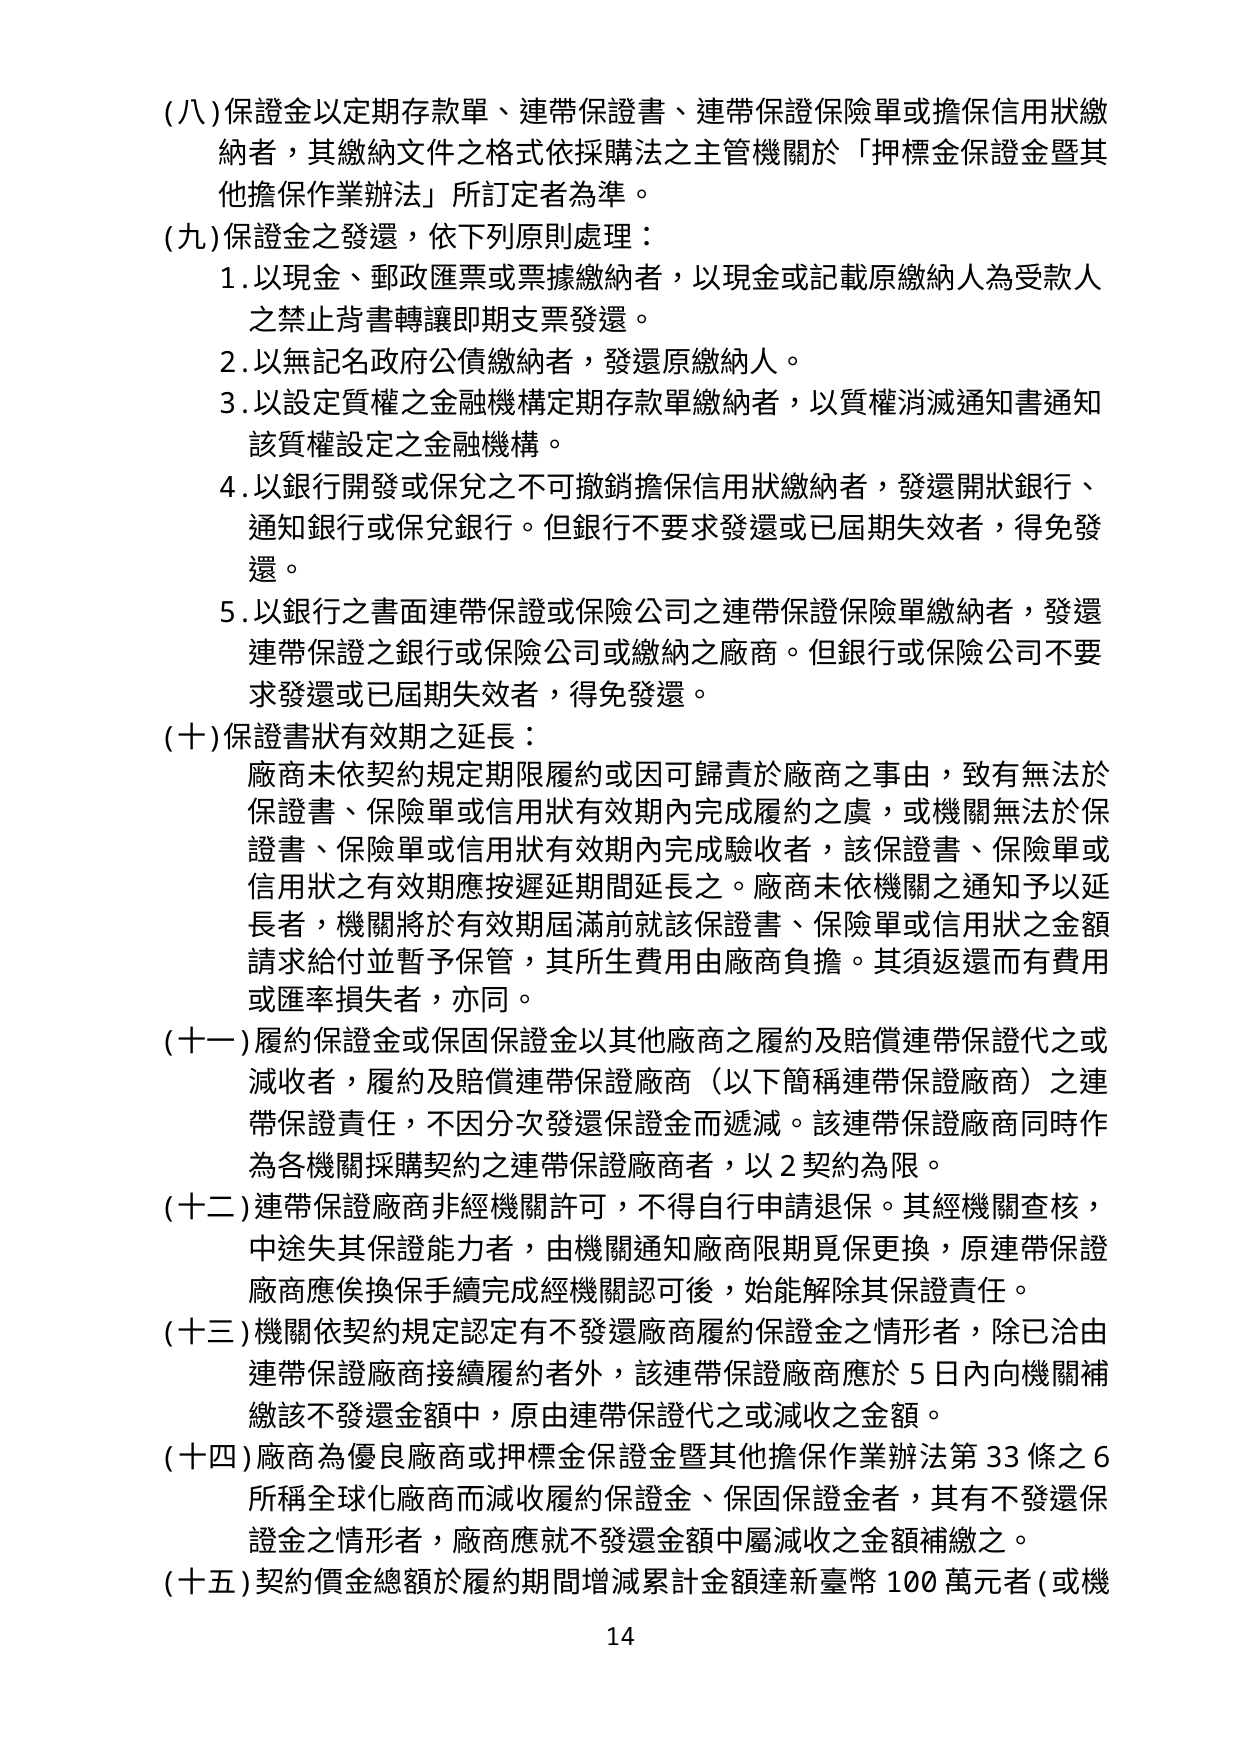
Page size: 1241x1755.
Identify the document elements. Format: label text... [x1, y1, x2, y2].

text (十四)廠商為優良廠商或押標金保證金暨其他擔保作業辦法第33條之6所稱全球化廠商而減收履約保證金、保固保證金者，其有不發還保證金之情形者，廠商應就不發還金額中屬減收之金額補繳之。 [159, 1434, 1110, 1559]
text (十三)機關依契約規定認定有不發還廠商履約保證金之情形者，除已洽由連帶保證廠商接續履約者外，該連帶保證廠商應於5日內向機關補繳該不發還金額中，原由連帶保證代之或減收之金額。 [159, 1309, 1110, 1434]
text (十五)契約價金總額於履約期間增減累計金額達新臺幣100萬元者(或機 [159, 1559, 1110, 1601]
text (十)保證書狀有效期之延長： [159, 714, 1110, 755]
text (八)保證金以定期存款單、連帶保證書、連帶保證保險單或擔保信用狀繳納者，其繳納文件之格式依採購法之主管機關於「押標金保證金暨其他擔保作業辦法」所訂定者為準。 [159, 89, 1110, 214]
text 1.以現金、郵政匯票或票據繳納者，以現金或記載原繳納人為受款人之禁止背書轉讓即期支票發還。 [218, 255, 1104, 339]
text 廠商未依契約規定期限履約或因可歸責於廠商之事由，致有無法於保證書、保險單或信用狀有效期內完成履約之虞，或機關無法於保證書、保險單或信用狀有效期內完成驗收者，該保證書、保險單或信用狀之有效期應按遲延期間延長之。廠商未依機關之通知予以延長者，機關將於有效期屆滿前就該保證書、保險單或信用狀之金額請求給付並暫予保管，其所生費用由廠商負擔。其須返還而有費用或匯率損失者，亦同。 [247, 755, 1110, 1018]
text 4.以銀行開發或保兌之不可撤銷擔保信用狀繳納者，發還開狀銀行、通知銀行或保兌銀行。但銀行不要求發還或已屆期失效者，得免發還。 [218, 464, 1104, 589]
text 2.以無記名政府公債繳納者，發還原繳納人。 [218, 339, 1104, 380]
text (十二)連帶保證廠商非經機關許可，不得自行申請退保。其經機關查核，中途失其保證能力者，由機關通知廠商限期覓保更換，原連帶保證廠商應俟換保手續完成經機關認可後，始能解除其保證責任。 [159, 1184, 1110, 1309]
text (十一)履約保證金或保固保證金以其他廠商之履約及賠償連帶保證代之或減收者，履約及賠償連帶保證廠商（以下簡稱連帶保證廠商）之連帶保證責任，不因分次發還保證金而遞減。該連帶保證廠商同時作為各機關採購契約之連帶保證廠商者，以2契約為限。 [159, 1018, 1110, 1184]
text 5.以銀行之書面連帶保證或保險公司之連帶保證保險單繳納者，發還連帶保證之銀行或保險公司或繳納之廠商。但銀行或保險公司不要求發還或已屆期失效者，得免發還。 [218, 589, 1104, 714]
text (九)保證金之發還，依下列原則處理： [159, 214, 1110, 255]
text 3.以設定質權之金融機構定期存款單繳納者，以質權消滅通知書通知該質權設定之金融機構。 [218, 380, 1104, 464]
